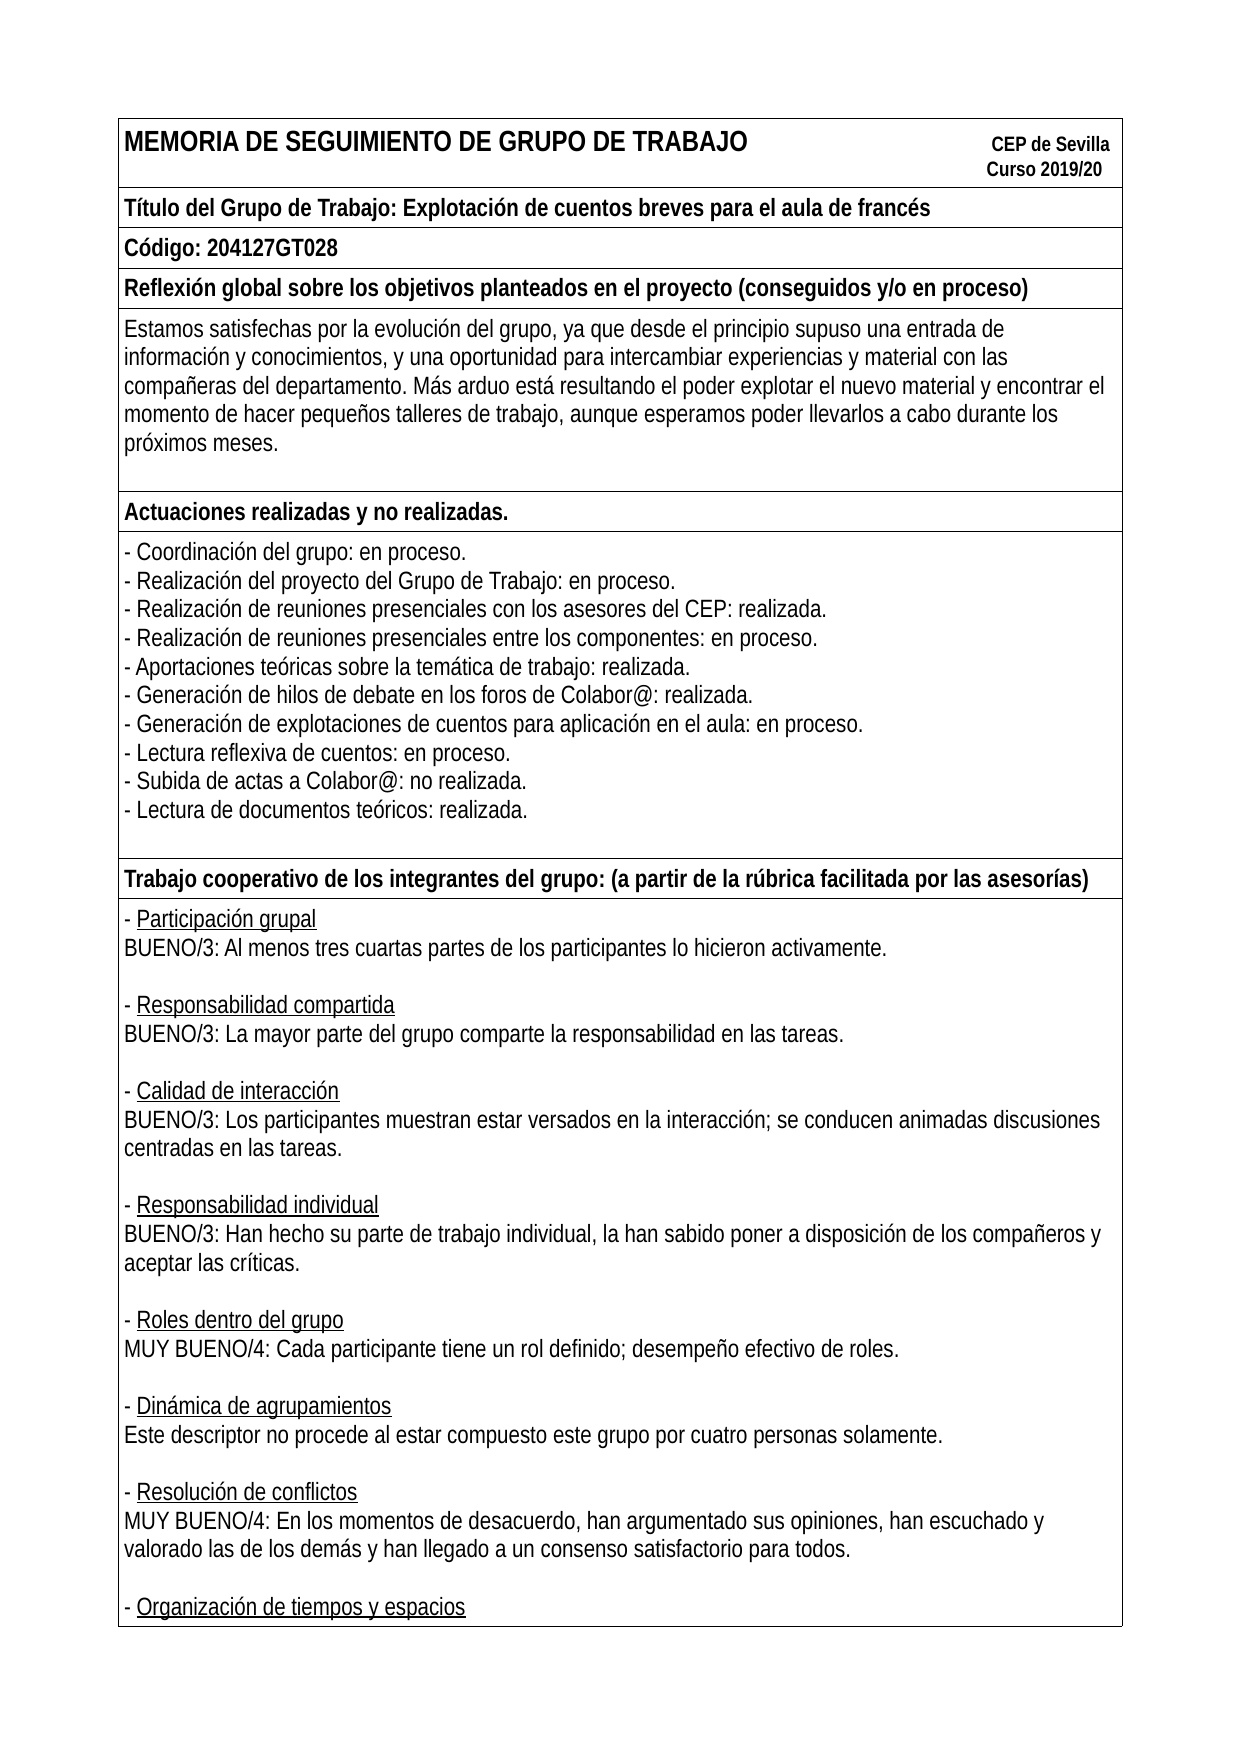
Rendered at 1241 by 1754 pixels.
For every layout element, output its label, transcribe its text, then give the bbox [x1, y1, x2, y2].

table_cell - Participación grupal BUENO/3: Al menos tres cuartas partes de los participantes lo hicieron activamente. - Responsabilidad compartida BUENO/3: La mayor parte del grupo comparte la responsabilidad en las tareas. - Calidad de interacción BUENO/3: Los participantes muestran estar versados en la interacción; se conducen animadas discusiones centradas en las tareas. - Responsabilidad individual BUENO/3: Han hecho su parte de trabajo individual, la han sabido poner a disposición de los compañeros y aceptar las críticas. - Roles dentro del grupo MUY BUENO/4: Cada participante tiene un rol definido; desempeño efectivo de roles. - Dinámica de agrupamientos Este descriptor no procede al estar compuesto este grupo por cuatro personas solamente. - Resolución de conflictos MUY BUENO/4: En los momentos de desacuerdo, han argumentado sus opiniones, han escuchado y valorado las de los demás y han llegado a un consenso satisfactorio para todos. - Organización de tiempos y espacios [119, 899, 1122, 1626]
table_cell Estamos satisfechas por la evolución del grupo, ya que desde el principio supuso una entrada de información y conocimientos, y una oportunidad para intercambiar experiencias y material con las compañeras del departamento. Más arduo está resultando el poder explotar el nuevo material y encontrar el momento de hacer pequeños talleres de trabajo, aunque esperamos poder llevarlos a cabo durante los próximos meses. [119, 309, 1122, 491]
table_cell Reflexión global sobre los objetivos planteados en el proyecto (conseguidos y/o en proceso) [119, 269, 1122, 308]
table_cell Título del Grupo de Trabajo: Explotación de cuentos breves para el aula de francés [119, 188, 1122, 227]
table_cell Actuaciones realizadas y no realizadas. [119, 492, 1122, 531]
table_cell Código: 204127GT028 [119, 228, 1122, 267]
table_header MEMORIA DE SEGUIMIENTO DE GRUPO DE TRABAJO CEP de Sevilla Curso 2019/20 [119, 119, 1122, 187]
table_cell - Coordinación del grupo: en proceso. - Realización del proyecto del Grupo de Trabajo: en proceso. - Realización de reuniones presenciales con los asesores del CEP: realizada. - Realización de reuniones presenciales entre los componentes: en proceso. - Aportaciones teóricas sobre la temática de trabajo: realizada. - Generación de hilos de debate en los foros de Colabor@: realizada. - Generación de explotaciones de cuentos para aplicación en el aula: en proceso. - Lectura reflexiva de cuentos: en proceso. - Subida de actas a Colabor@: no realizada. - Lectura de documentos teóricos: realizada. [119, 532, 1122, 858]
table_cell Trabajo cooperativo de los integrantes del grupo: (a partir de la rúbrica facilitada por las asesorías) [119, 859, 1122, 898]
